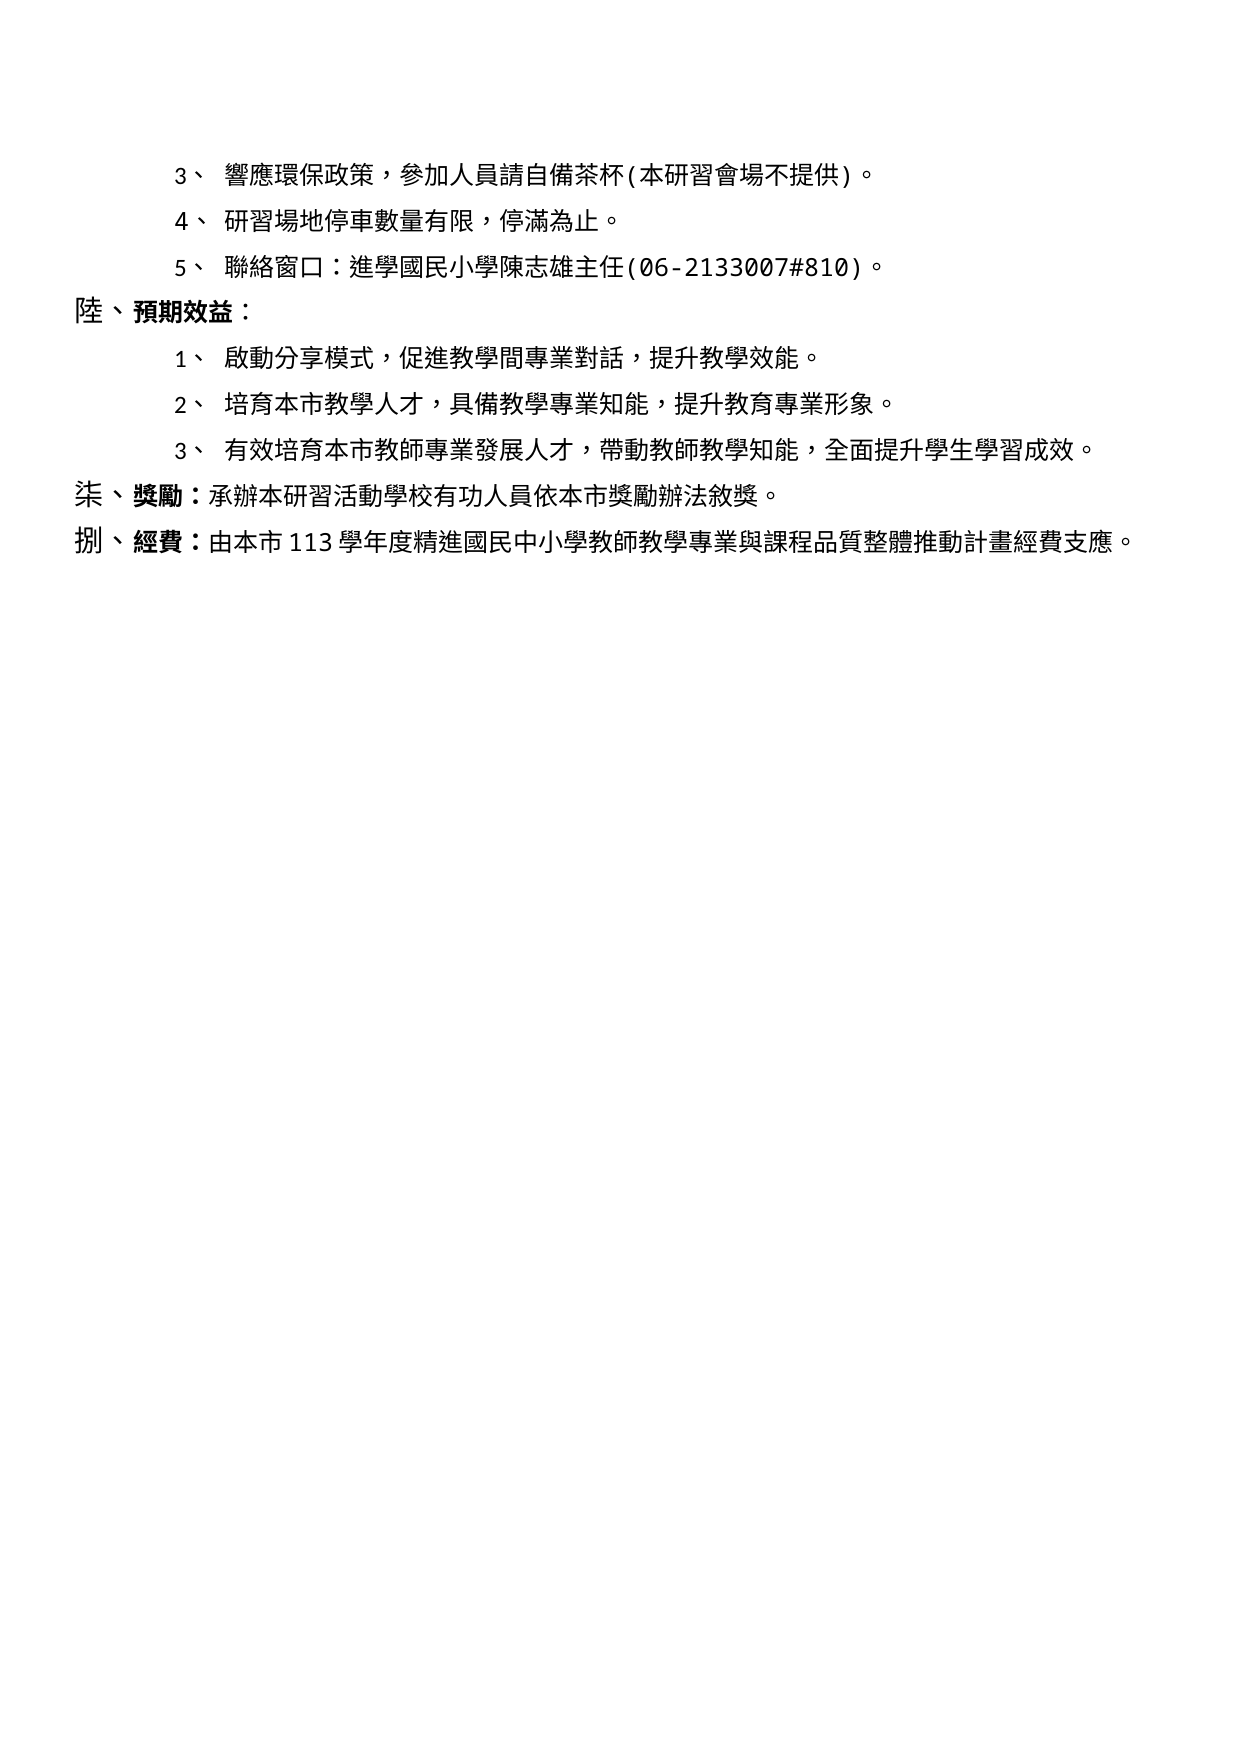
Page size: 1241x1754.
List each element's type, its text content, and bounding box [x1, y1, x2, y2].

list 預期效益： [74, 285, 1150, 331]
list 有效培育本市教師專業發展人才，帶動教師教學知能，全面提升學生學習成效。 [174, 423, 1150, 468]
list 研習場地停車數量有限，停滿為止。 [174, 193, 1150, 239]
list 響應環保政策，參加人員請自備茶杯(本研習會場不提供)。 [174, 148, 1150, 193]
list 經費：由本市113學年度精進國民中小學教師教學專業與課程品質整體推動計畫經費支應。 [74, 514, 1150, 560]
list 獎勵：承辦本研習活動學校有功人員依本市獎勵辦法敘獎。 [74, 468, 1150, 514]
list 啟動分享模式，促進教學間專業對話，提升教學效能。 [174, 331, 1150, 377]
list 聯絡窗口：進學國民小學陳志雄主任(06-2133007#810)。 [174, 239, 1150, 285]
list 培育本市教學人才，具備教學專業知能，提升教育專業形象。 [174, 377, 1150, 423]
